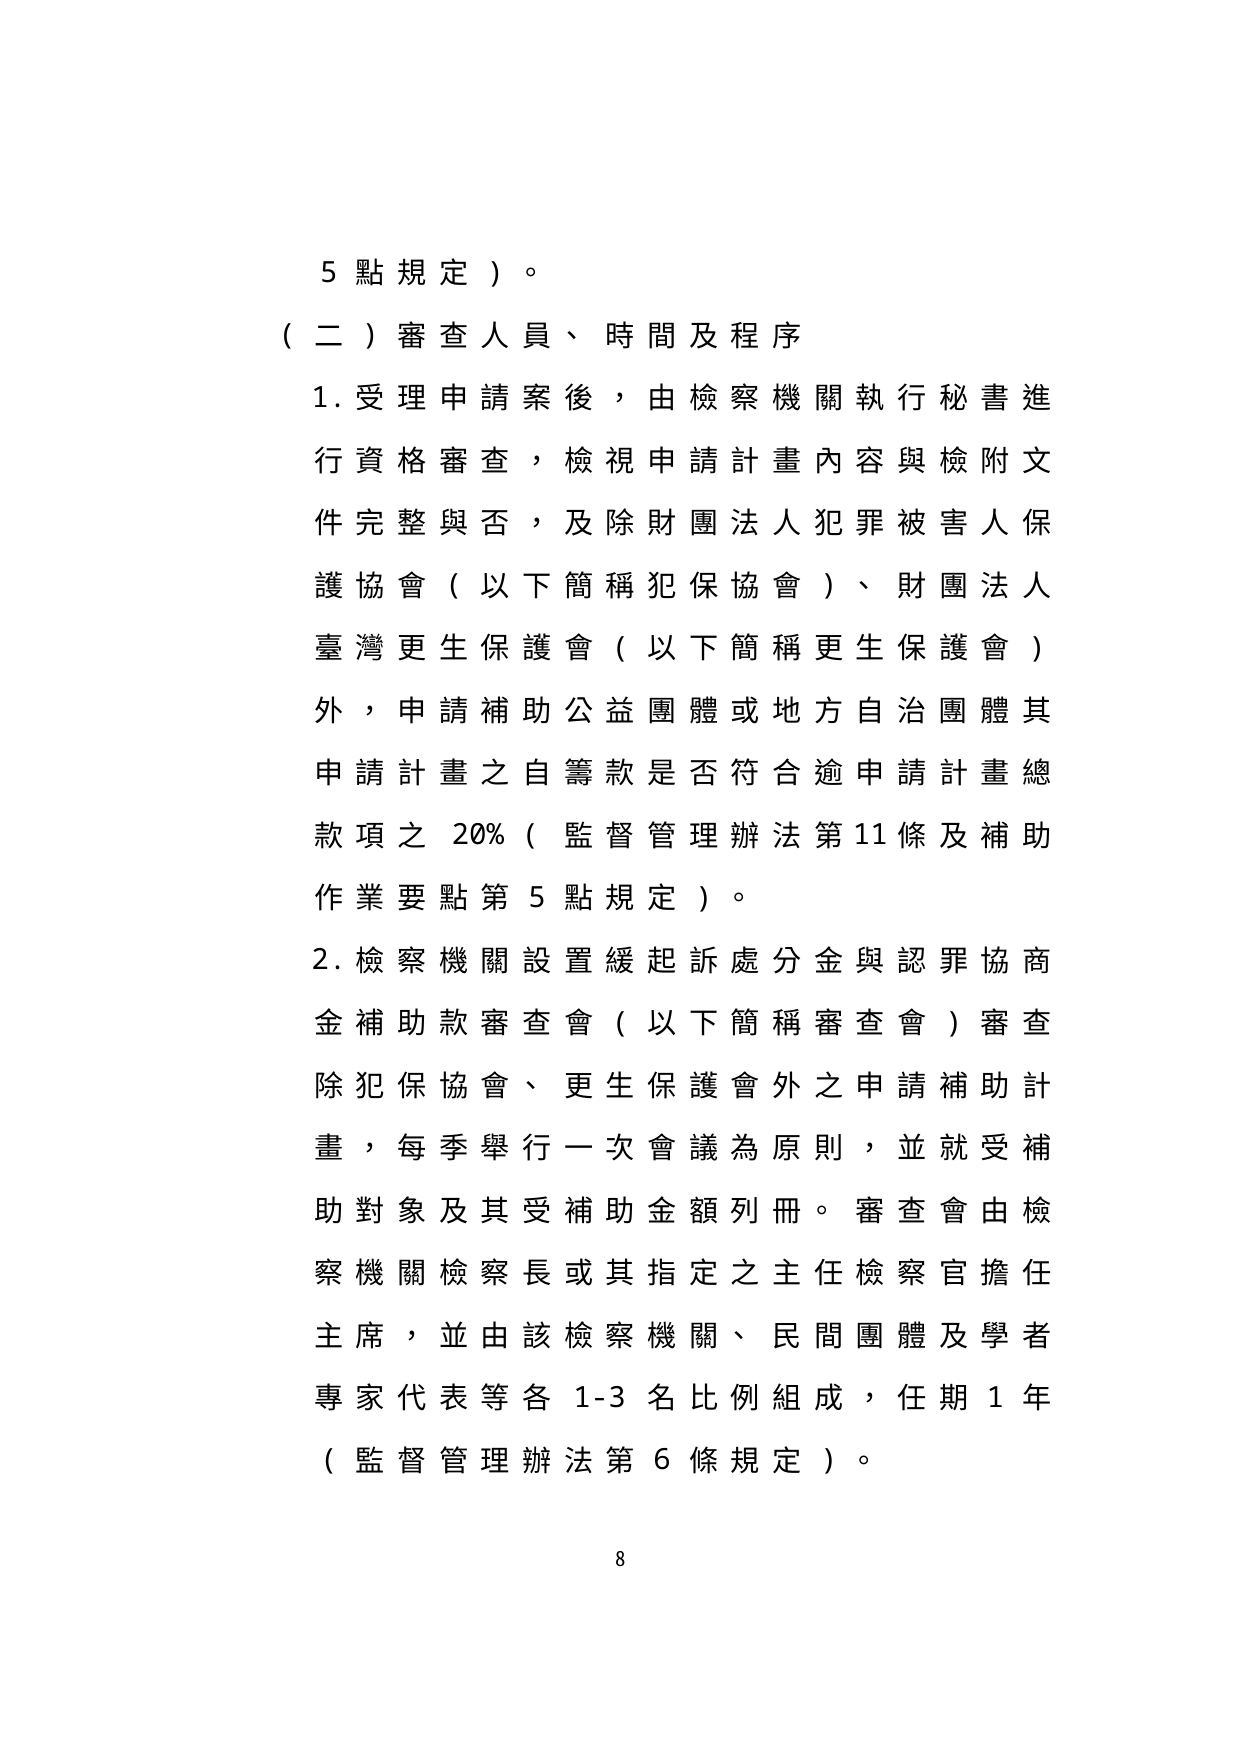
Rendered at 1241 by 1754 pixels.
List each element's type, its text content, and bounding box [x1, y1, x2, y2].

text 5點規定)。 [271, 229, 1058, 292]
text 2.檢察機關設置緩起訴處分金與認罪協商金補助款審查會(以下簡稱審查會)審查除犯保協會、更生保護會外之申請補助計畫，每季舉行一次會議為原則，並就受補助對象及其受補助金額列冊。審查會由檢察機關檢察長或其指定之主任檢察官擔任主席，並由該檢察機關、民間團體及學者專家代表等各1-3名比例組成，任期1年(監督管理辦法第6條規定)。 [271, 917, 1058, 1479]
text 1.受理申請案後，由檢察機關執行秘書進行資格審查，檢視申請計畫內容與檢附文件完整與否，及除財團法人犯罪被害人保護協會(以下簡稱犯保協會)、財團法人臺灣更生保護會(以下簡稱更生保護會)外，申請補助公益團體或地方自治團體其申請計畫之自籌款是否符合逾申請計畫總款項之20% (監督管理辦法第11條及補助作業要點第5點規定)。 [271, 354, 1058, 917]
text (二)審查人員、時間及程序 [242, 292, 1058, 354]
